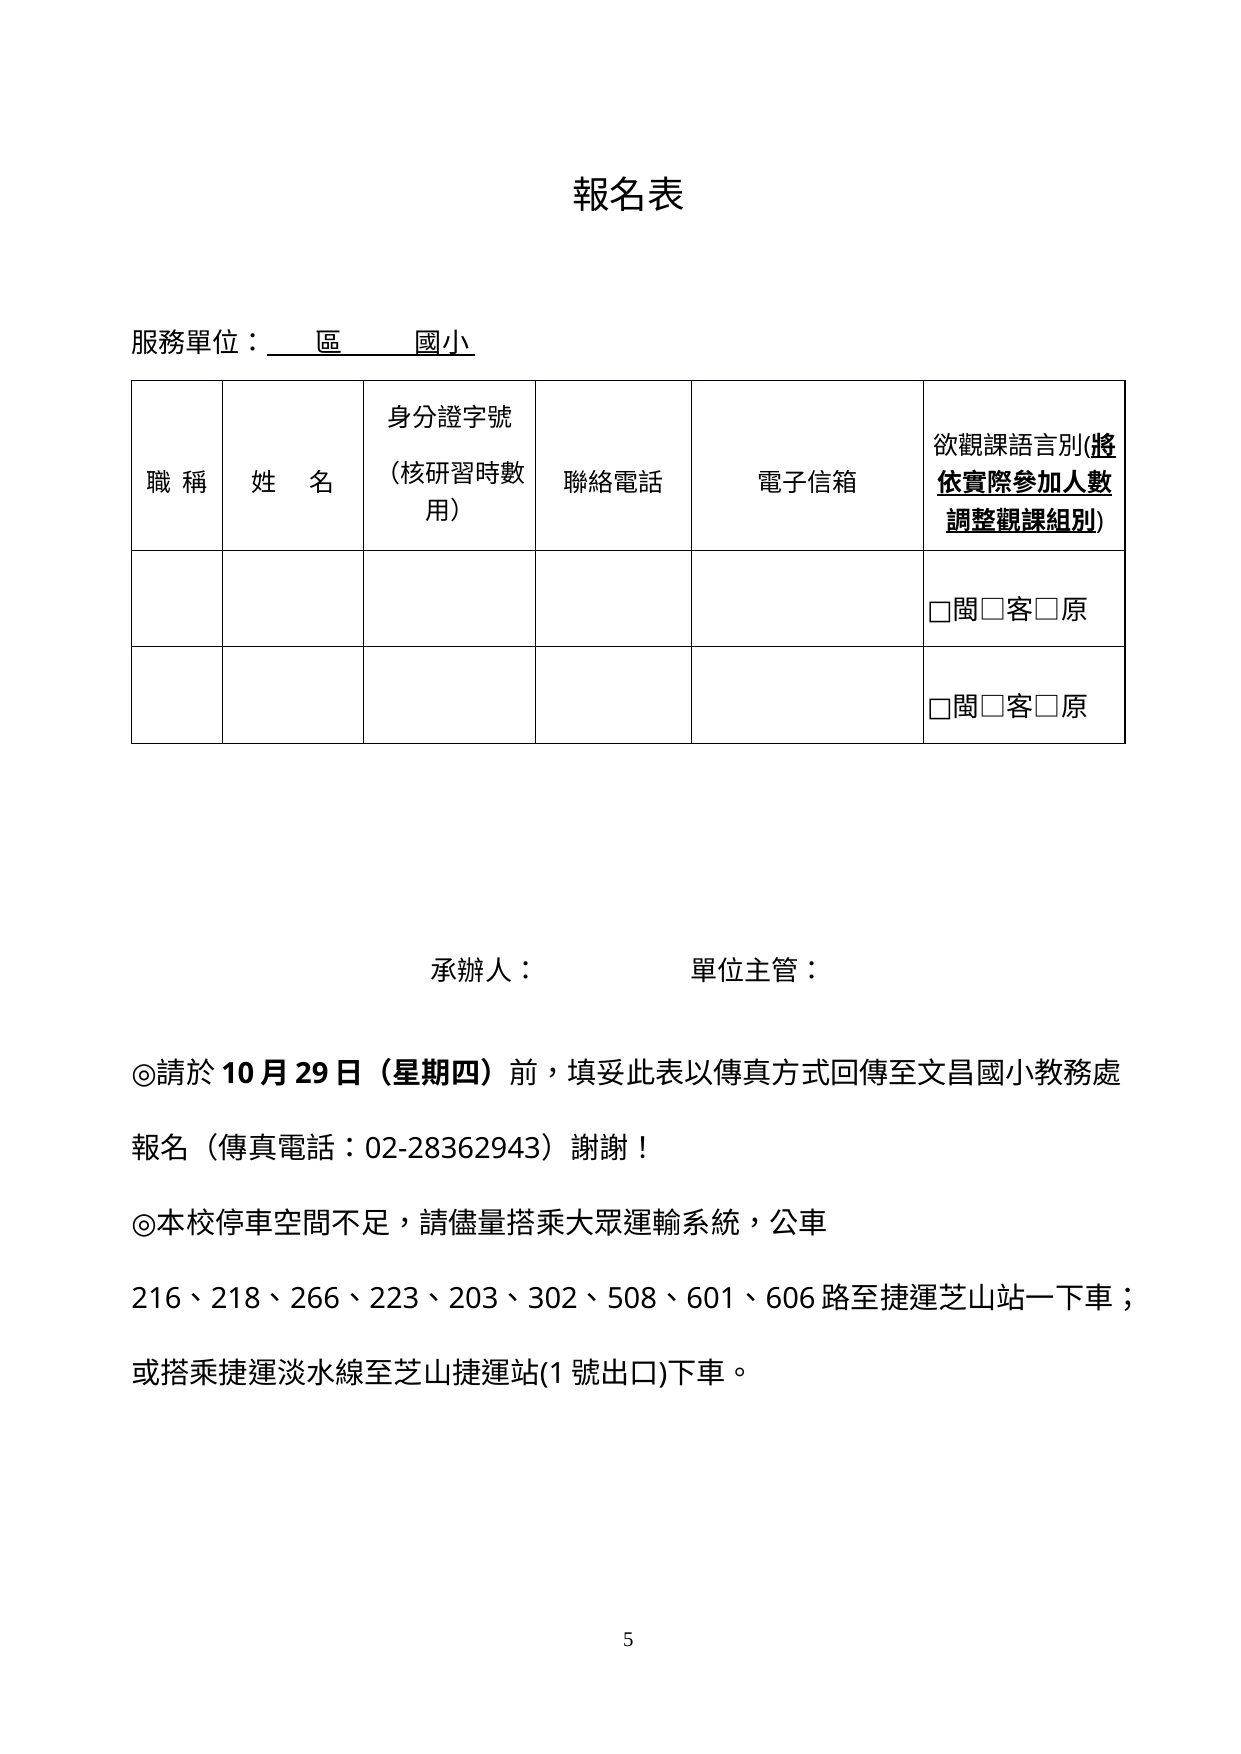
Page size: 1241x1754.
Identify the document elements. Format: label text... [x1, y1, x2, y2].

table_cell □閩□客□原 [924, 647, 1124, 743]
table_cell [536, 551, 691, 646]
table_cell [692, 551, 923, 646]
table_cell [364, 551, 535, 646]
text 承辦人： 單位主管： [131, 949, 1125, 988]
table_header 欲觀課語言別(將依實際參加人數調整觀課組別) [924, 381, 1124, 549]
table_cell [223, 647, 363, 743]
table_cell [536, 647, 691, 743]
table_header 聯絡電話 [536, 381, 691, 549]
table_cell [132, 551, 222, 646]
table_header 姓 名 [223, 381, 363, 549]
table_cell [692, 647, 923, 743]
text 報名（傳真電話：02-28362943）謝謝！ [131, 1102, 1125, 1177]
table_header 身分證字號 （核研習時數用） [364, 381, 535, 549]
text ◎請於10月29日（星期四）前，填妥此表以傳真方式回傳至文昌國小教務處 [131, 1027, 1125, 1102]
text 服務單位： 區 國小 [131, 321, 1125, 360]
text 報名表 [131, 164, 1125, 219]
table_cell □閩□客□原 [924, 551, 1124, 646]
table_cell [132, 647, 222, 743]
table_header 職 稱 [132, 381, 222, 549]
table_header 電子信箱 [692, 381, 923, 549]
table_cell [364, 647, 535, 743]
text ◎本校停車空間不足，請儘量搭乘大眾運輸系統，公車216、218、266、223、203、302、508、601、606路至捷運芝山站一下車；或搭乘捷運淡水線至芝山捷運站(1號出口)下車。 [131, 1177, 1125, 1402]
table_cell [223, 551, 363, 646]
